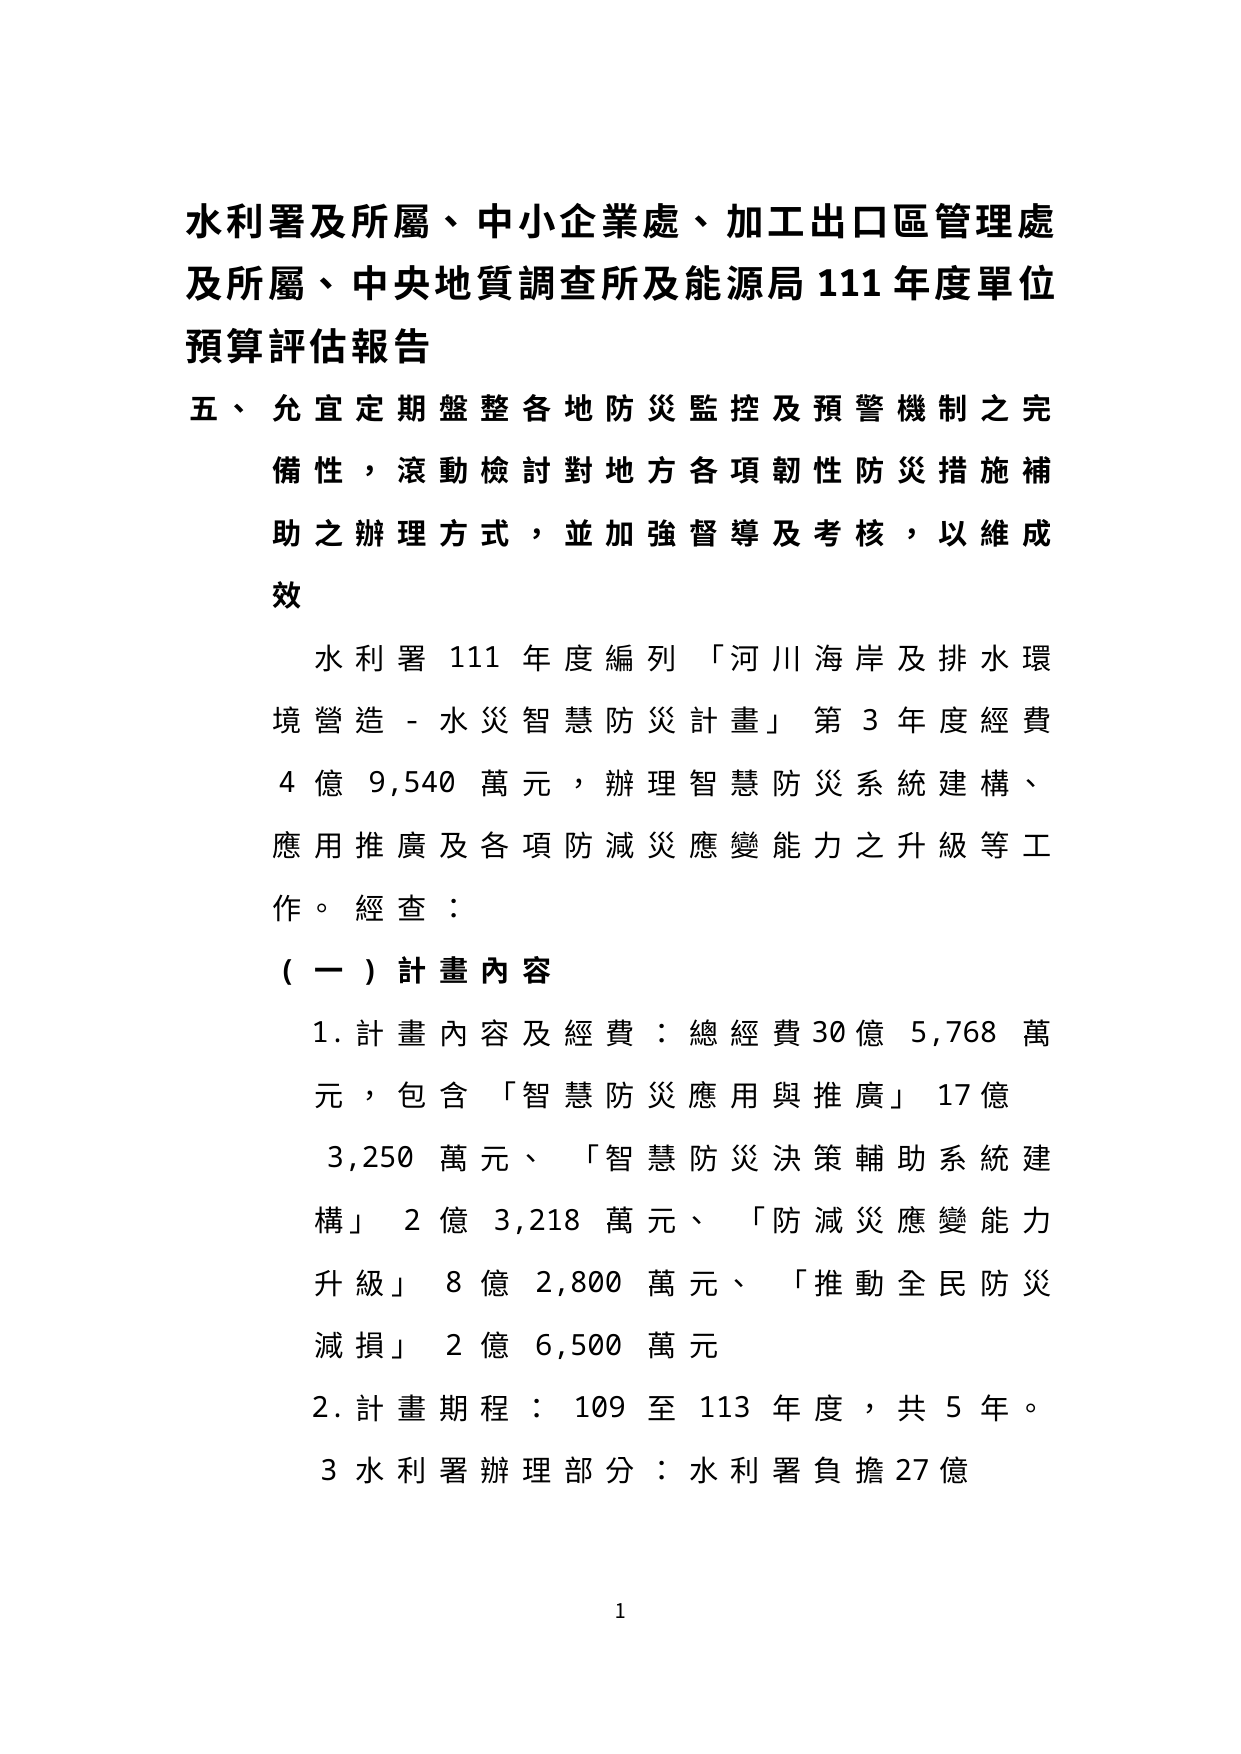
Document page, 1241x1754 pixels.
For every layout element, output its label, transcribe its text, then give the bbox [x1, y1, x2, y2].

text 水利署及所屬、中小企業處、加工出口區管理處及所屬、中央地質調查所及能源局111年度單位預算評估報告 [183, 177, 1058, 365]
text 2.計畫期程：109至113年度，共5年。 [271, 1365, 1058, 1427]
text 3水利署辦理部分：水利署負擔27億4,768萬，109及110年度分別編列2億5,737萬元及4億6,195萬元，111年度賡續編列第3年度經費4億9,540萬元，所需經費逐年增加。 [271, 1427, 1058, 1490]
text 水利署111年度編列「河川海岸及排水環境營造-水災智慧防災計畫」第3年度經費4億9,540萬元，辦理智慧防災系統建構、應用推廣及各項防減災應變能力之升級等工作。經查： [242, 615, 1058, 927]
text (一)計畫內容 [242, 927, 1058, 990]
text 五、允宜定期盤整各地防災監控及預警機制之完備性，滾動檢討對地方各項韌性防災措施補助之辦理方式，並加強督導及考核，以維成效 [183, 365, 1058, 615]
text 1.計畫內容及經費：總經費30億5,768萬元，包含「智慧防災應用與推廣」17億3,250萬元、「智慧防災決策輔助系統建構」2億3,218萬元、「防減災應變能力升級」8億2,800萬元、「推動全民防災減損」2億6,500萬元 [271, 990, 1058, 1365]
